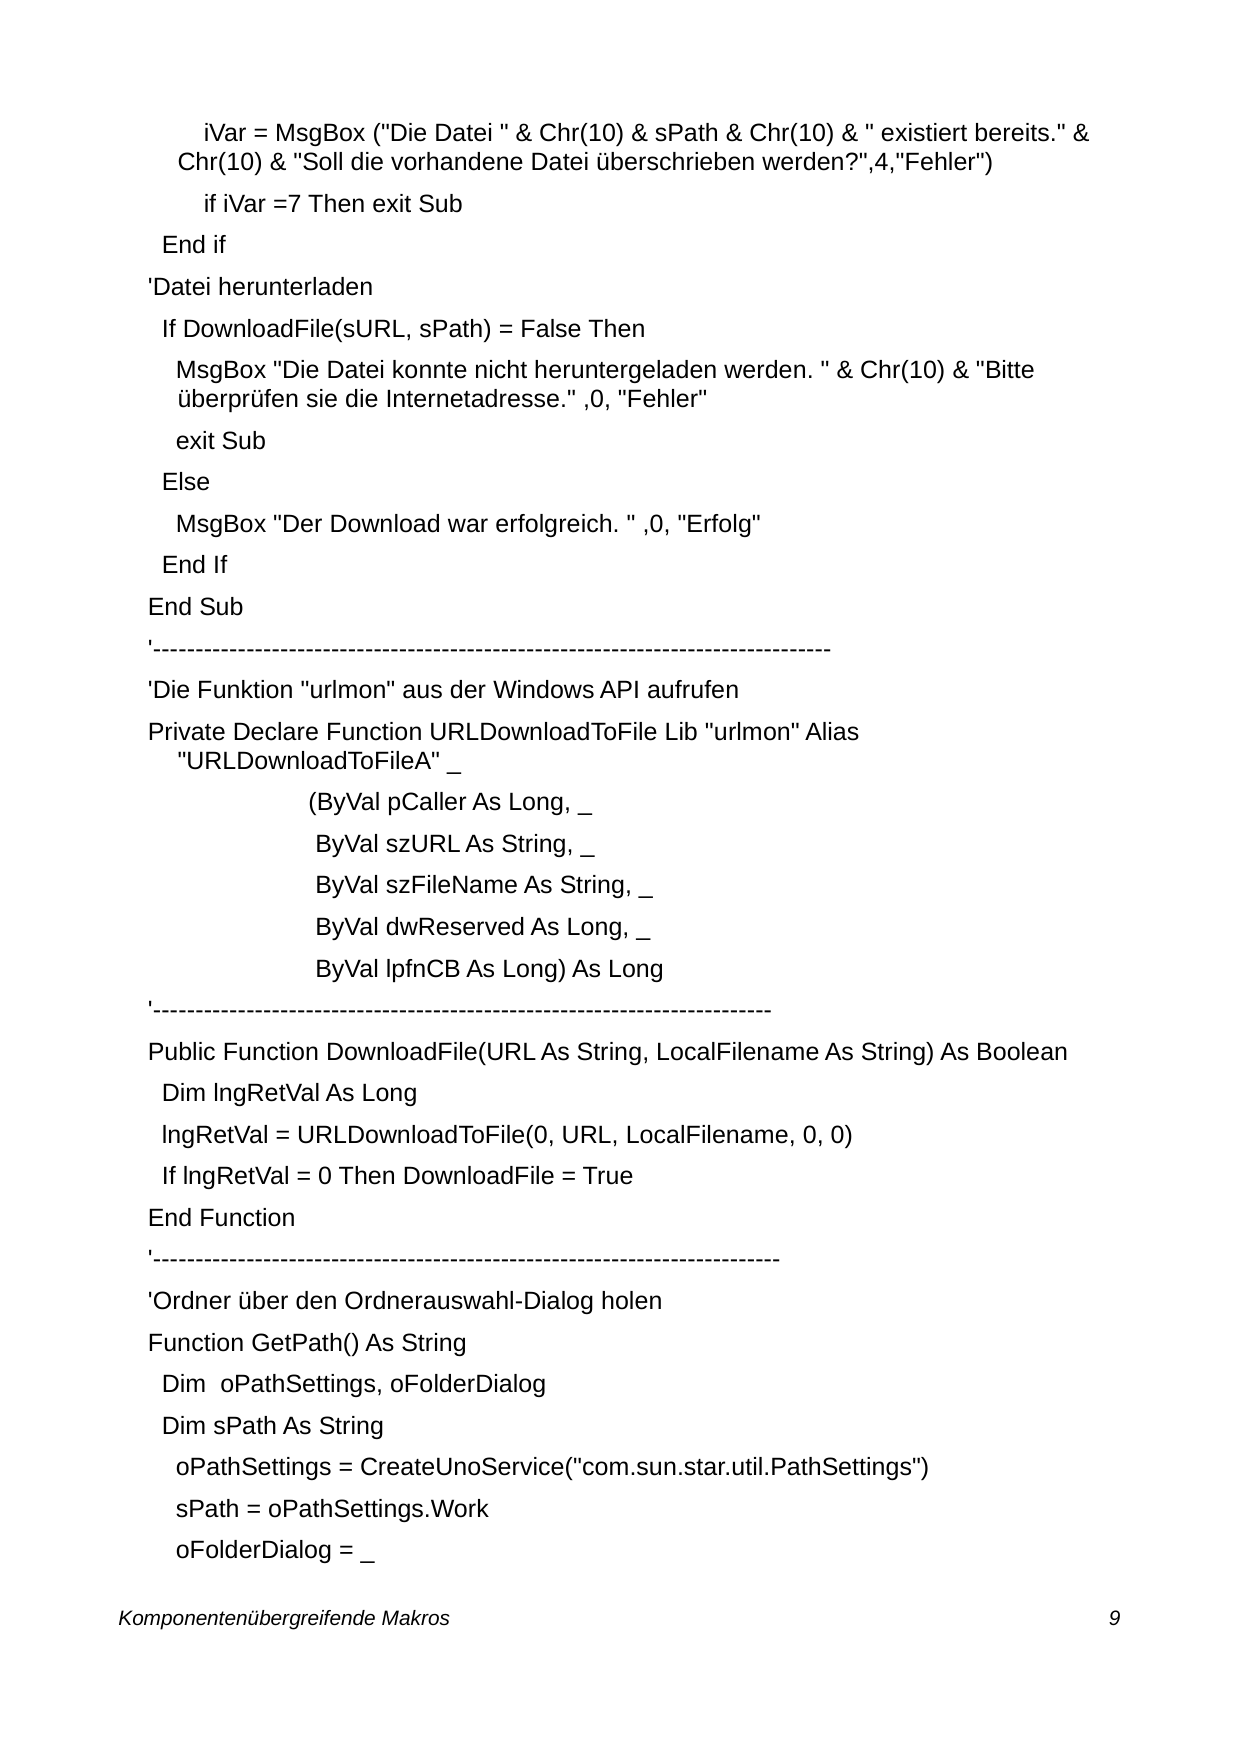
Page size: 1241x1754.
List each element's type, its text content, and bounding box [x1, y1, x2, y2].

text 'Datei herunterladen [148, 272, 1122, 301]
text Public Function DownloadFile(URL As String, LocalFilename As String) As Boolean [148, 1037, 1122, 1066]
text 'Ordner über den Ordnerauswahl-Dialog holen [148, 1286, 1122, 1315]
text If DownloadFile(sURL, sPath) = False Then [148, 313, 1122, 342]
text ByVal lpfnCB As Long) As Long [148, 953, 1122, 982]
text Function GetPath() As String [148, 1327, 1122, 1357]
text oPathSettings = CreateUnoService("com.sun.star.util.PathSettings") [148, 1452, 1122, 1481]
text if iVar =7 Then exit Sub [148, 189, 1122, 218]
text End Sub [148, 592, 1122, 621]
text '-------------------------------------------------------------------------------- [148, 633, 1122, 662]
text ByVal szFileName As String, _ [148, 870, 1122, 899]
text exit Sub [148, 426, 1122, 455]
text MsgBox "Der Download war erfolgreich. " ,0, "Erfolg" [148, 509, 1122, 538]
text ByVal dwReserved As Long, _ [148, 912, 1122, 941]
text MsgBox "Die Datei konnte nicht heruntergeladen werden. " & Chr(10) & "Bitte überprüfen sie die Internetadresse." ,0, "Fehler" [148, 355, 1122, 413]
text Private Declare Function URLDownloadToFile Lib "urlmon" Alias "URLDownloadToFileA" _ [148, 717, 1122, 775]
text iVar = MsgBox ("Die Datei " & Chr(10) & sPath & Chr(10) & " existiert bereits." & Chr(10) & "Soll die vorhandene Datei überschrieben werden?",4,"Fehler") [148, 118, 1122, 176]
text lngRetVal = URLDownloadToFile(0, URL, LocalFilename, 0, 0) [148, 1120, 1122, 1149]
text Dim sPath As String [148, 1411, 1122, 1440]
text If lngRetVal = 0 Then DownloadFile = True [148, 1161, 1122, 1190]
text '------------------------------------------------------------------------- [148, 995, 1122, 1024]
text Dim lngRetVal As Long [148, 1078, 1122, 1107]
text Dim oPathSettings, oFolderDialog [148, 1369, 1122, 1398]
text oFolderDialog = _ [148, 1535, 1122, 1564]
text End If [148, 550, 1122, 579]
text Else [148, 467, 1122, 496]
text '-------------------------------------------------------------------------- [148, 1244, 1122, 1273]
text End if [148, 230, 1122, 259]
text End Function [148, 1203, 1122, 1232]
text (ByVal pCaller As Long, _ [148, 787, 1122, 816]
text sPath = oPathSettings.Work [148, 1494, 1122, 1523]
text 'Die Funktion "urlmon" aus der Windows API aufrufen [148, 675, 1122, 704]
text ByVal szURL As String, _ [148, 829, 1122, 858]
